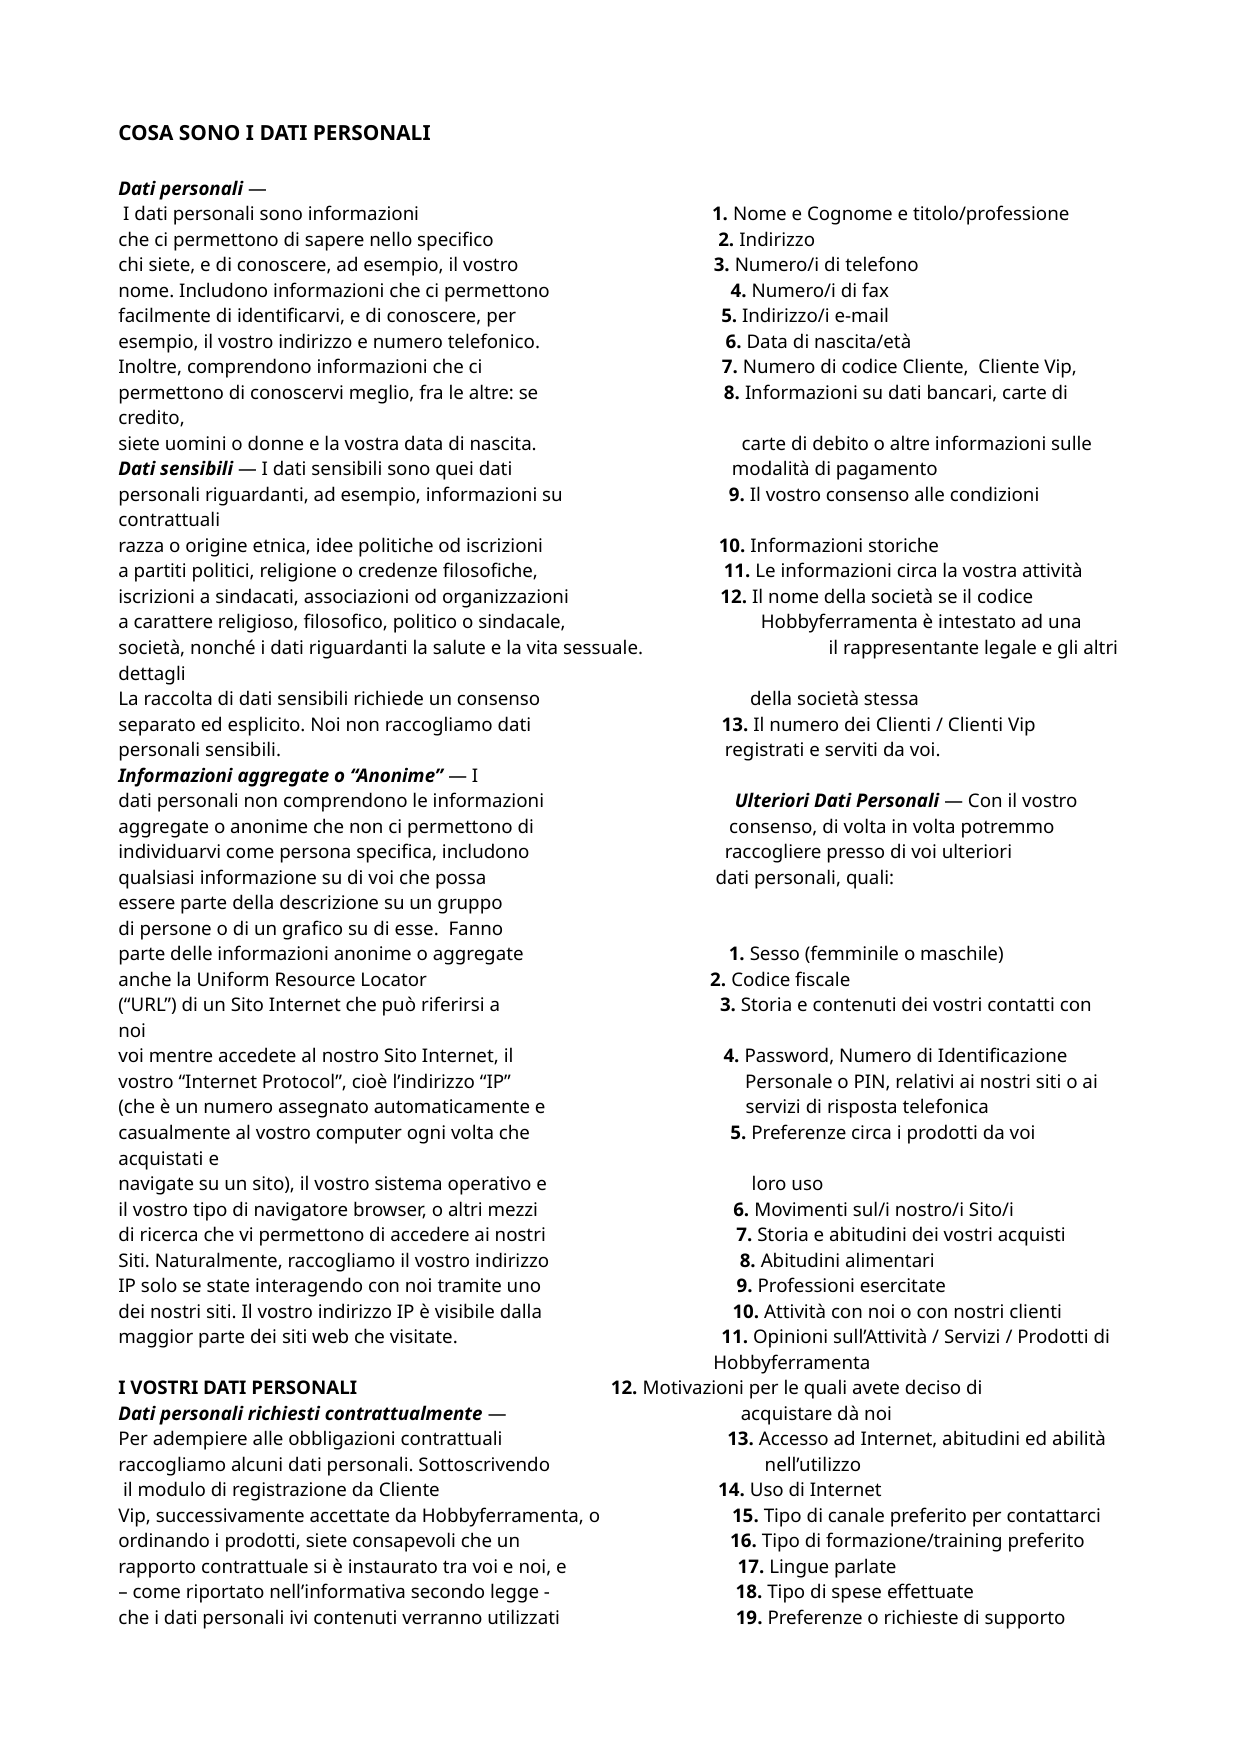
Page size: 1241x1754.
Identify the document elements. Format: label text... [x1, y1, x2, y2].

text aggregate o anonime che non ci permettono di consenso, di volta in volta potremmo [118, 813, 1122, 838]
text separato ed esplicito. Noi non raccogliamo dati 13. Il numero dei Clienti / Clienti Vip [118, 711, 1122, 736]
text essere parte della descrizione su un gruppo [118, 889, 1122, 915]
text Informazioni aggregate o “Anonime” — I [118, 762, 1122, 787]
text esempio, il vostro indirizzo e numero telefonico. 6. Data di nascita/età [118, 328, 1122, 354]
text di persone o di un grafico su di esse. Fanno [118, 915, 1122, 941]
text permettono di conoscervi meglio, fra le altre: se 8. Informazioni su dati bancari, carte di credito, [118, 379, 1122, 430]
text a partiti politici, religione o credenze filosofiche, 11. Le informazioni circa la vostra attività [118, 558, 1122, 583]
text siete uomini o donne e la vostra data di nascita. carte di debito o altre informazioni sulle [118, 430, 1122, 456]
text Dati personali richiesti contrattualmente — acquistare dà noi [118, 1400, 1122, 1426]
text personali riguardanti, ad esempio, informazioni su 9. Il vostro consenso alle condizioni contrattuali [118, 481, 1122, 532]
text a carattere religioso, filosofico, politico o sindacale, Hobbyferramenta è intestato ad una società, nonché i dati riguardanti la salute e la vita sessuale. il rappresentante legale e gli altri dettagli [118, 609, 1122, 685]
text parte delle informazioni anonime o aggregate 1. Sesso (femminile o maschile) [118, 941, 1122, 966]
text iscrizioni a sindacati, associazioni od organizzazioni 12. Il nome della società se il codice [118, 583, 1122, 609]
text IP solo se state interagendo con noi tramite uno 9. Professioni esercitate [118, 1272, 1122, 1298]
text chi siete, e di conoscere, ad esempio, il vostro 3. Numero/i di telefono [118, 252, 1122, 277]
text I dati personali sono informazioni 1. Nome e Cognome e titolo/professione [118, 201, 1122, 226]
text nome. Includono informazioni che ci permettono 4. Numero/i di fax [118, 277, 1122, 303]
text il modulo di registrazione da Cliente 14. Uso di Internet [118, 1477, 1122, 1502]
text raccogliamo alcuni dati personali. Sottoscrivendo nell’utilizzo [118, 1451, 1122, 1477]
text Hobbyferramenta [118, 1349, 1122, 1374]
text dei nostri siti. Il vostro indirizzo IP è visibile dalla 10. Attività con noi o con nostri clienti [118, 1298, 1122, 1323]
text dati personali non comprendono le informazioni Ulteriori Dati Personali — Con il vostro [118, 787, 1122, 813]
text individuarvi come persona specifica, includono raccogliere presso di voi ulteriori [118, 838, 1122, 864]
text che i dati personali ivi contenuti verranno utilizzati 19. Preferenze o richieste di supporto [118, 1604, 1122, 1630]
text La raccolta di dati sensibili richiede un consenso della società stessa [118, 685, 1122, 711]
text razza o origine etnica, idee politiche od iscrizioni 10. Informazioni storiche [118, 532, 1122, 558]
text ordinando i prodotti, siete consapevoli che un 16. Tipo di formazione/training preferito [118, 1528, 1122, 1553]
text che ci permettono di sapere nello specifico 2. Indirizzo [118, 226, 1122, 252]
text Siti. Naturalmente, raccogliamo il vostro indirizzo 8. Abitudini alimentari [118, 1247, 1122, 1272]
text Per adempiere alle obbligazioni contrattuali 13. Accesso ad Internet, abitudini ed abilità [118, 1426, 1122, 1451]
text casualmente al vostro computer ogni volta che 5. Preferenze circa i prodotti da voi acquistati e [118, 1119, 1122, 1170]
text voi mentre accedete al nostro Sito Internet, il 4. Password, Numero di Identificazione [118, 1043, 1122, 1068]
text (“URL”) di un Sito Internet che può riferirsi a 3. Storia e contenuti dei vostri contatti con noi [118, 992, 1122, 1043]
text – come riportato nell’informativa secondo legge - 18. Tipo di spese effettuate [118, 1579, 1122, 1604]
text COSA SONO I DATI PERSONALI [118, 118, 1122, 147]
text Dati personali — [118, 175, 1122, 201]
text rapporto contrattuale si è instaurato tra voi e noi, e 17. Lingue parlate [118, 1553, 1122, 1579]
text personali sensibili. registrati e serviti da voi. [118, 736, 1122, 762]
text maggior parte dei siti web che visitate. 11. Opinioni sull’Attività / Servizi / Prodotti di [118, 1323, 1122, 1349]
text vostro “Internet Protocol”, cioè l’indirizzo “IP” Personale o PIN, relativi ai nostri siti o ai [118, 1068, 1122, 1094]
text I VOSTRI DATI PERSONALI 12. Motivazioni per le quali avete deciso di [118, 1374, 1122, 1400]
text anche la Uniform Resource Locator 2. Codice fiscale [118, 966, 1122, 992]
text il vostro tipo di navigatore browser, o altri mezzi 6. Movimenti sul/i nostro/i Sito/i [118, 1196, 1122, 1221]
text Inoltre, comprendono informazioni che ci 7. Numero di codice Cliente, Cliente Vip, [118, 354, 1122, 379]
text qualsiasi informazione su di voi che possa dati personali, quali: [118, 864, 1122, 889]
text facilmente di identificarvi, e di conoscere, per 5. Indirizzo/i e-mail [118, 303, 1122, 328]
text Dati sensibili — I dati sensibili sono quei dati modalità di pagamento [118, 456, 1122, 481]
text Vip, successivamente accettate da Hobbyferramenta, o 15. Tipo di canale preferito per contattarci [118, 1502, 1122, 1528]
text (che è un numero assegnato automaticamente e servizi di risposta telefonica [118, 1094, 1122, 1119]
text di ricerca che vi permettono di accedere ai nostri 7. Storia e abitudini dei vostri acquisti [118, 1221, 1122, 1247]
text navigate su un sito), il vostro sistema operativo e loro uso [118, 1170, 1122, 1196]
